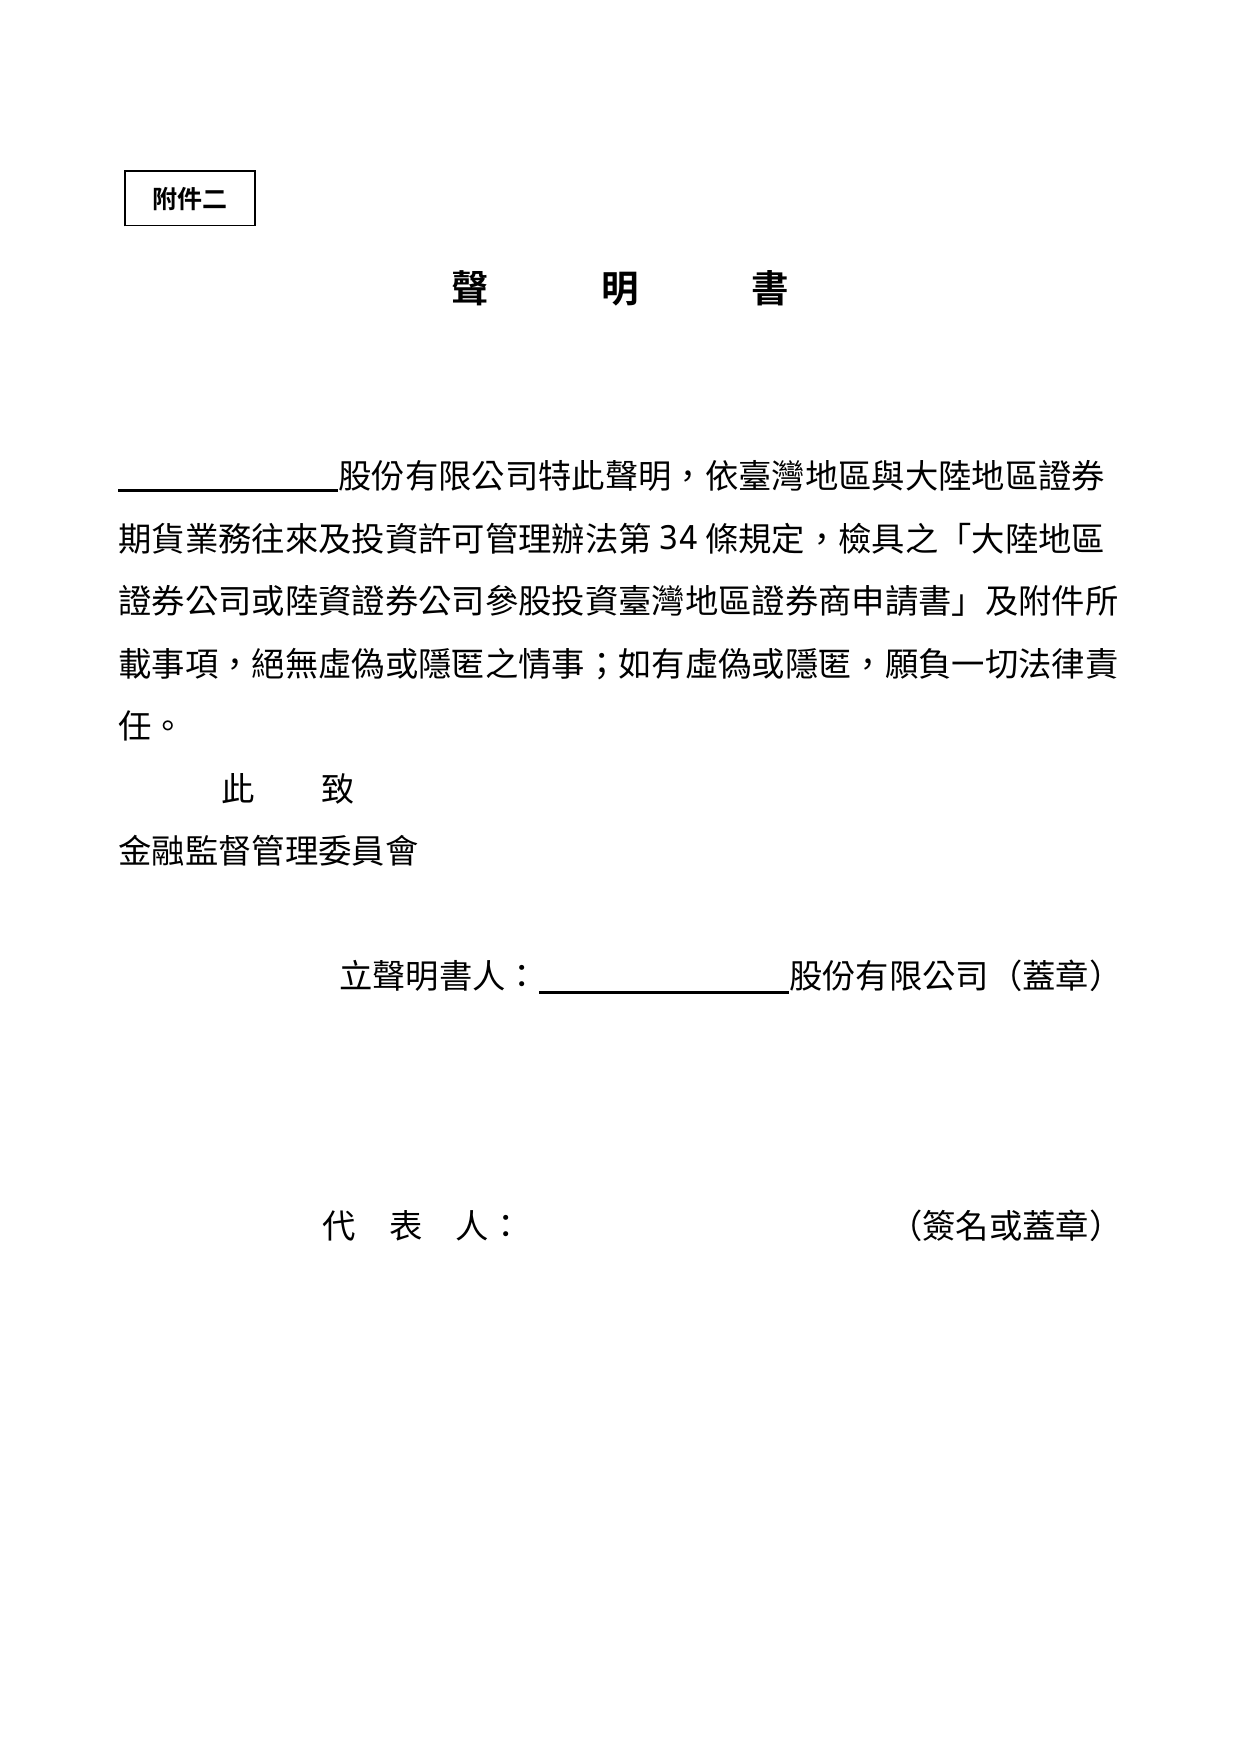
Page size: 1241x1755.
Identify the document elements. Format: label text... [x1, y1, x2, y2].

text 此 致 [118, 745, 1122, 807]
text 金融監督管理委員會 [118, 807, 1122, 870]
text 股份有限公司特此聲明，依臺灣地區與大陸地區證券期貨業務往來及投資許可管理辦法第34條規定，檢具之「大陸地區證券公司或陸資證券公司參股投資臺灣地區證券商申請書」及附件所載事項，絕無虛偽或隱匿之情事；如有虛偽或隱匿，願負一切法律責任。 [118, 432, 1122, 745]
text 代 表 人： （簽名或蓋章） [118, 1182, 1122, 1245]
text 附件二 [141, 179, 239, 215]
text 聲 明 書 [118, 245, 1122, 307]
text [126, 172, 254, 225]
text 立聲明書人： 股份有限公司（蓋章） [118, 932, 1122, 995]
